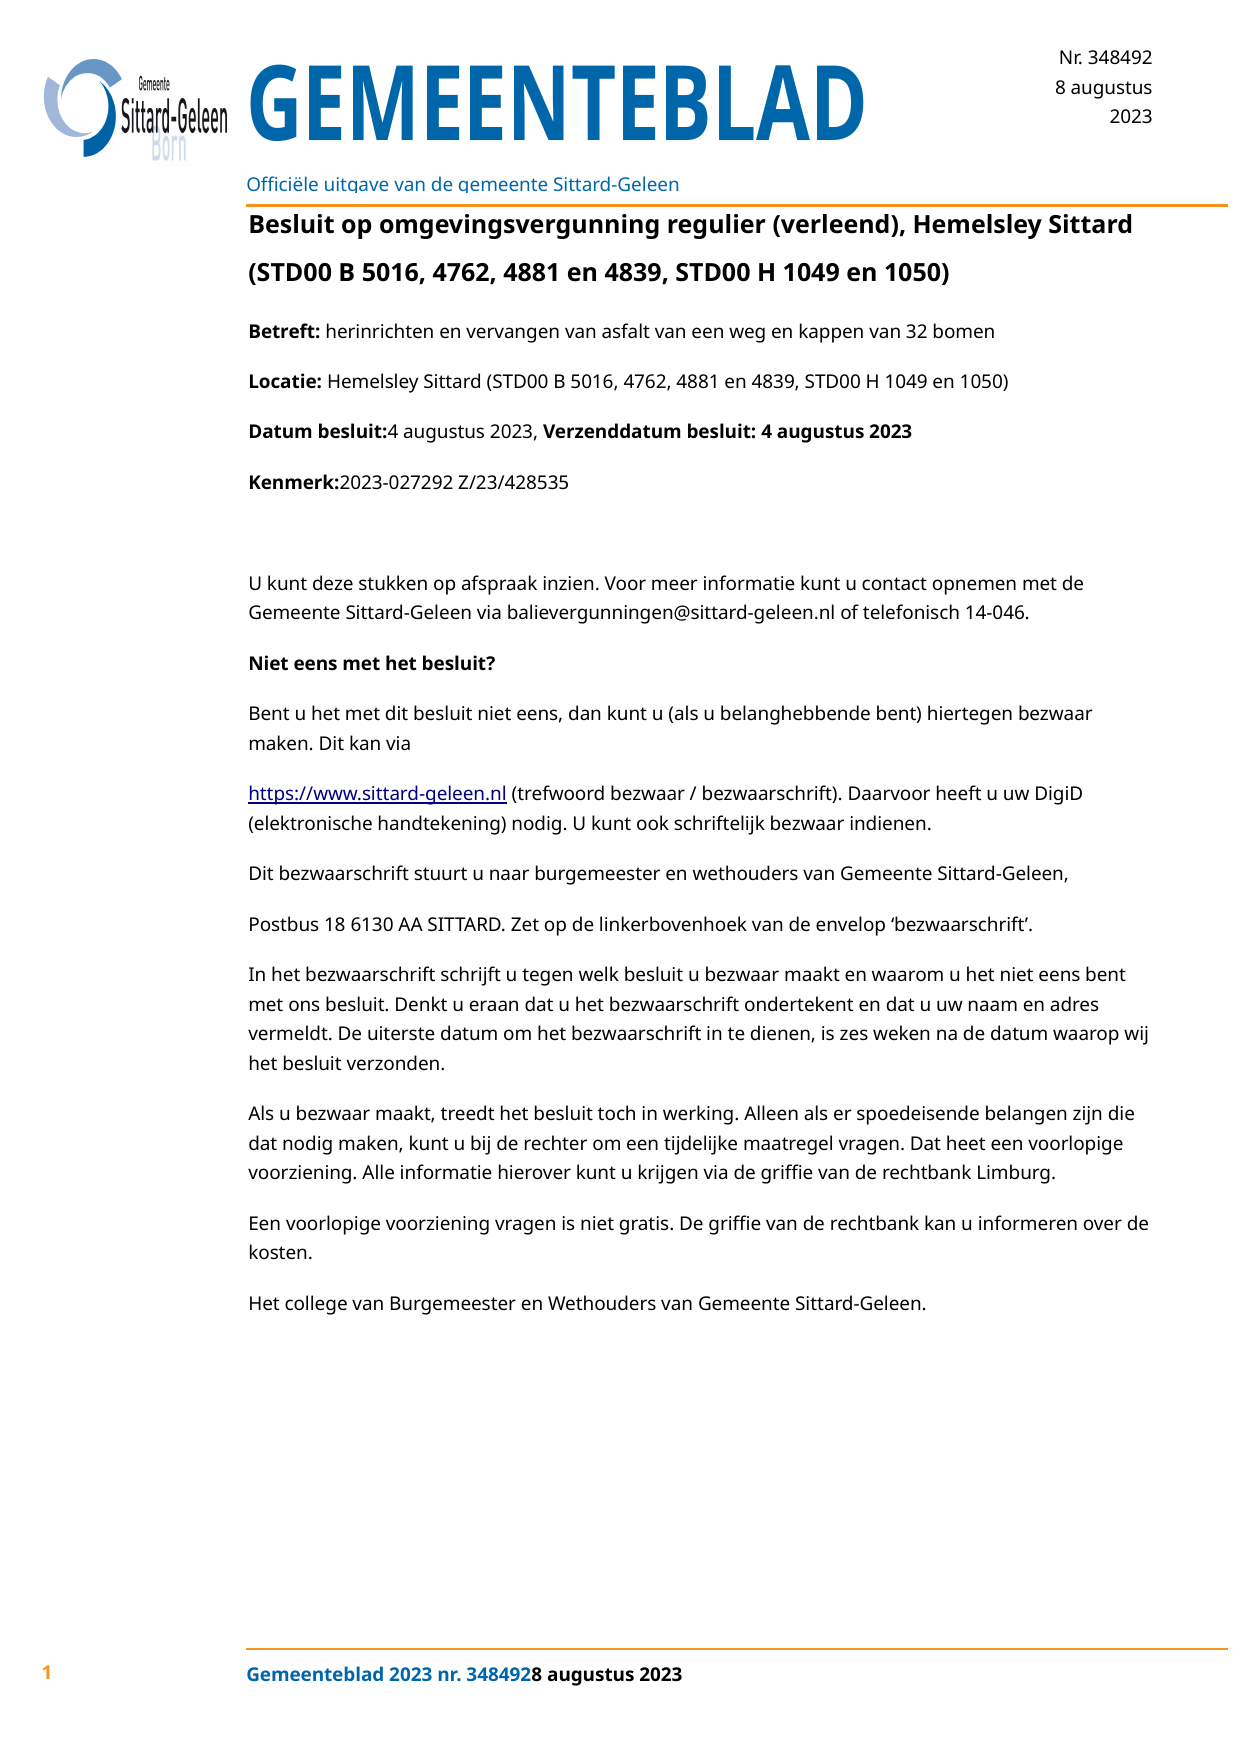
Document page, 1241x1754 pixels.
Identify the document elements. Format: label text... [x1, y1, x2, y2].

text Betreft: herinrichten en vervangen van asfalt van een weg en kappen van 32 bomen [248, 318, 1152, 344]
text Als u bezwaar maakt, treedt het besluit toch in werking. Alleen als er spoedeisende belangen zijn die dat nodig maken, kunt u bij de rechter om een tijdelijke maatregel vragen. Dat heet een voorlopige voorziening. Alle informatie hierover kunt u krijgen via de griffie van de rechtbank Limburg. [248, 1100, 1152, 1185]
text Postbus 18 6130 AA SITTARD. Zet op de linkerbovenhoek van de envelop ‘bezwaarschrift’. [248, 911, 1152, 937]
text Besluit op omgevingsvergunning regulier (verleend), Hemelsley Sittard (STD00 B 5016, 4762, 4881 en 4839, STD00 H 1049 en 1050) [248, 207, 1152, 288]
text Kenmerk:2023-027292 Z/23/428535 [248, 469, 1152, 495]
text https://www.sittard-geleen.nl (trefwoord bezwaar / bezwaarschrift). Daarvoor heeft u uw DigiD (elektronische handtekening) nodig. U kunt ook schriftelijk bezwaar indienen. [248, 780, 1152, 836]
text Datum besluit:4 augustus 2023, Verzenddatum besluit: 4 augustus 2023 [248, 419, 1152, 444]
text Het college van Burgemeester en Wethouders van Gemeente Sittard-Geleen. [248, 1290, 1152, 1316]
text Dit bezwaarschrift stuurt u naar burgemeester en wethouders van Gemeente Sittard-Geleen, [248, 860, 1152, 886]
text Bent u het met dit besluit niet eens, dan kunt u (als u belanghebbende bent) hiertegen bezwaar maken. Dit kan via [248, 700, 1152, 756]
text Een voorlopige voorziening vragen is niet gratis. De griffie van de rechtbank kan u informeren over de kosten. [248, 1210, 1152, 1265]
picture [41, 47, 231, 172]
text U kunt deze stukken op afspraak inzien. Voor meer informatie kunt u contact opnemen met de Gemeente Sittard-Geleen via balievergunningen@sittard-geleen.nl of telefonisch 14-046. [248, 570, 1152, 625]
text Niet eens met het besluit? [248, 650, 1152, 676]
text Locatie: Hemelsley Sittard (STD00 B 5016, 4762, 4881 en 4839, STD00 H 1049 en 1050) [248, 368, 1152, 394]
text In het bezwaarschrift schrijft u tegen welk besluit u bezwaar maakt en waarom u het niet eens bent met ons besluit. Denkt u eraan dat u het bezwaarschrift ondertekent en dat u uw naam en adres vermeldt. De uiterste datum om het bezwaarschrift in te dienen, is zes weken na de datum waarop wij het besluit verzonden. [248, 961, 1152, 1076]
